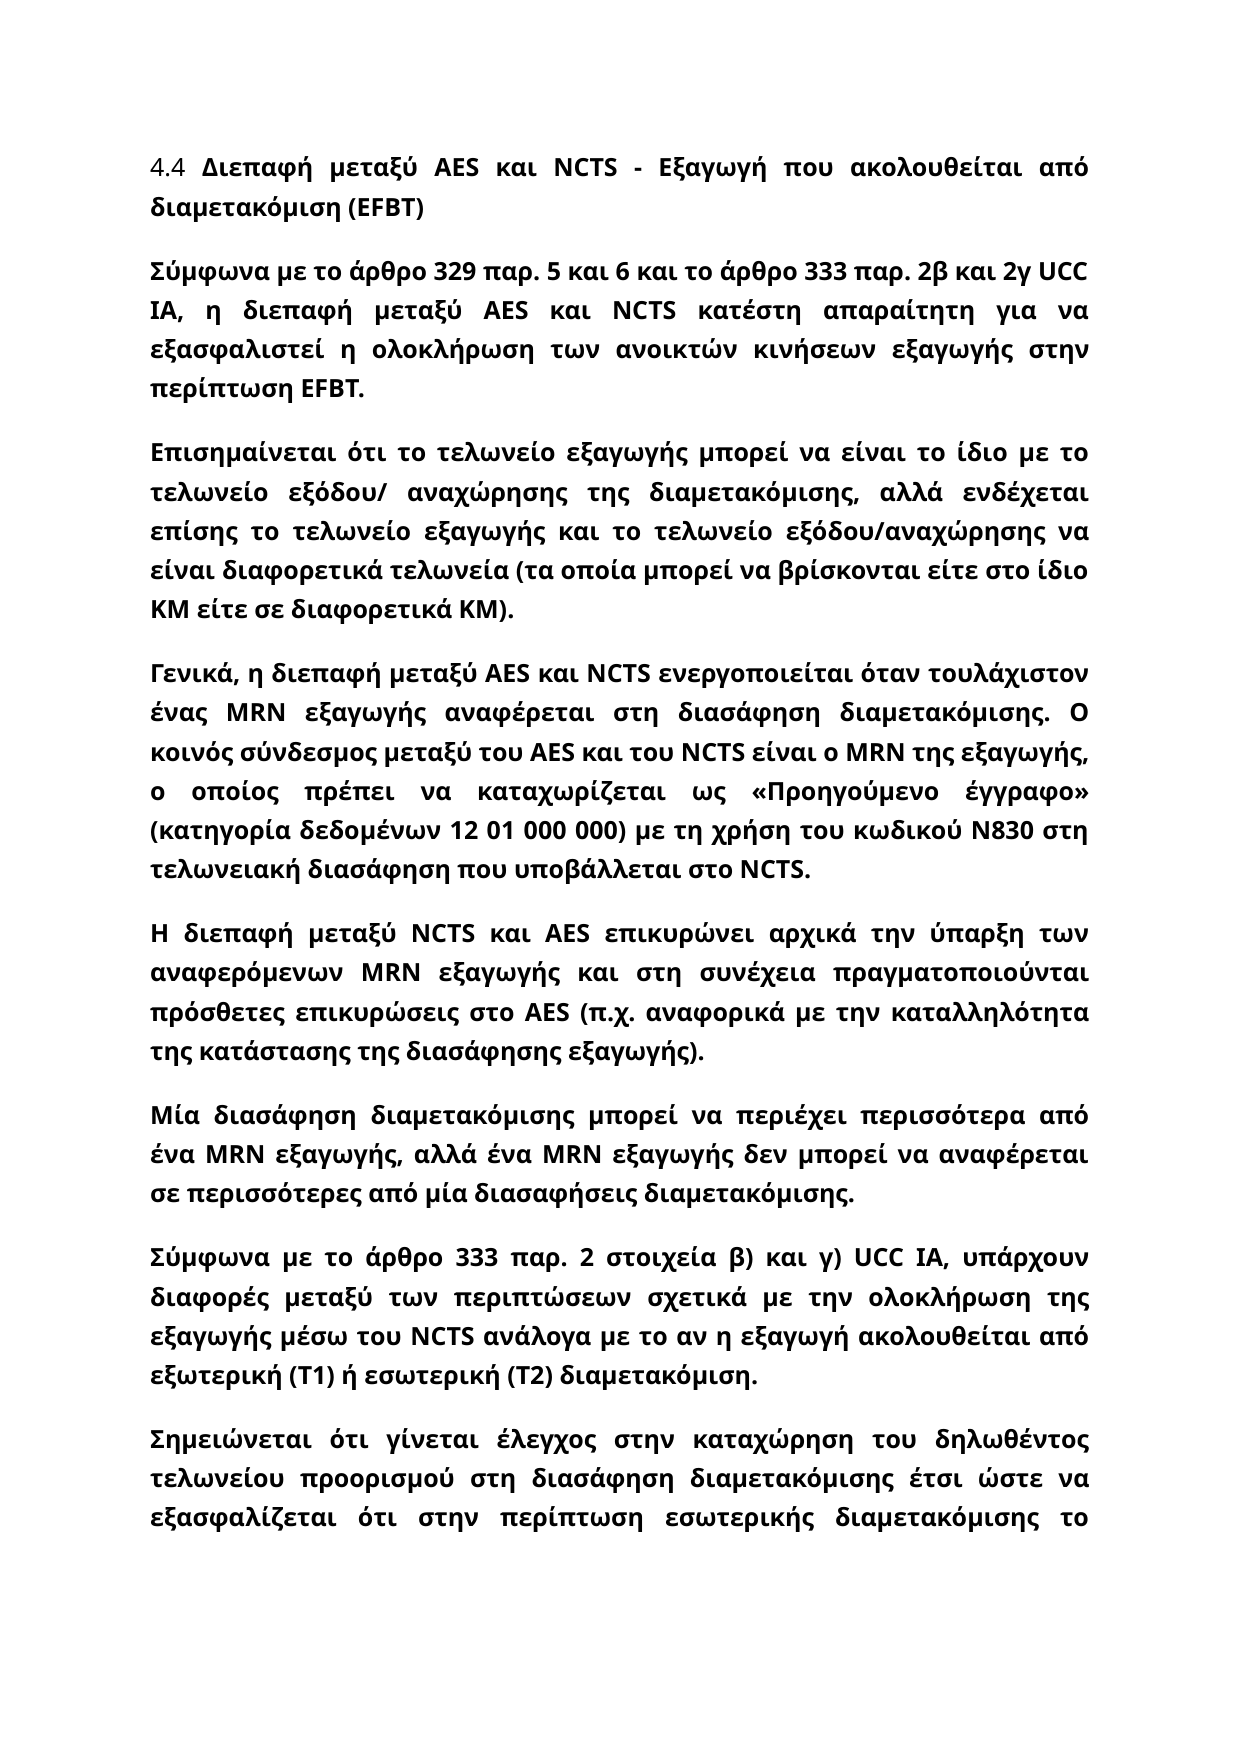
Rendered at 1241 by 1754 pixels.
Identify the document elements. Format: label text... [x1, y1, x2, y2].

text Μία διασάφηση διαμετακόμισης μπορεί να περιέχει περισσότερα από ένα MRN εξαγωγής, αλλά ένα MRN εξαγωγής δεν μπορεί να αναφέρεται σε περισσότερες από μία διασαφήσεις διαμετακόμισης. [150, 1097, 1090, 1210]
text Σημειώνεται ότι γίνεται έλεγχος στην καταχώρηση του δηλωθέντος τελωνείου προορισμού στη διασάφηση διαμετακόμισης έτσι ώστε να εξασφαλίζεται ότι στην περίπτωση εσωτερικής διαμετακόμισης το [150, 1422, 1090, 1534]
text Γενικά, η διεπαφή μεταξύ AES και NCTS ενεργοποιείται όταν τουλάχιστον ένας MRN εξαγωγής αναφέρεται στη διασάφηση διαμετακόμισης. Ο κοινός σύνδεσμος μεταξύ του AES και του NCTS είναι ο MRN της εξαγωγής, ο οποίος πρέπει να καταχωρίζεται ως «Προηγούμενο έγγραφο» (κατηγορία δεδομένων 12 01 000 000) με τη χρήση του κωδικού N830 στη τελωνειακή διασάφηση που υποβάλλεται στο NCTS. [150, 656, 1090, 886]
text Σύμφωνα με το άρθρο 329 παρ. 5 και 6 και το άρθρο 333 παρ. 2β και 2γ UCC IA, η διεπαφή μεταξύ AES και NCTS κατέστη απαραίτητη για να εξασφαλιστεί η ολοκλήρωση των ανοικτών κινήσεων εξαγωγής στην περίπτωση EFBT. [150, 253, 1090, 405]
text Επισημαίνεται ότι το τελωνείο εξαγωγής μπορεί να είναι το ίδιο με το τελωνείο εξόδου/ αναχώρησης της διαμετακόμισης, αλλά ενδέχεται επίσης το τελωνείο εξαγωγής και το τελωνείο εξόδου/αναχώρησης να είναι διαφορετικά τελωνεία (τα οποία μπορεί να βρίσκονται είτε στο ίδιο ΚΜ είτε σε διαφορετικά ΚΜ). [150, 435, 1090, 626]
text Η διεπαφή μεταξύ NCTS και AES επικυρώνει αρχικά την ύπαρξη των αναφερόμενων MRN εξαγωγής και στη συνέχεια πραγματοποιούνται πρόσθετες επικυρώσεις στο AES (π.χ. αναφορικά με την καταλληλότητα της κατάστασης της διασάφησης εξαγωγής). [150, 916, 1090, 1067]
text 4.4 Διεπαφή μεταξύ AES και NCTS - Εξαγωγή που ακολουθείται από διαμετακόμιση (EFBT) [150, 150, 1090, 223]
text Σύμφωνα με το άρθρο 333 παρ. 2 στοιχεία β) και γ) UCC IA, υπάρχουν διαφορές μεταξύ των περιπτώσεων σχετικά με την ολοκλήρωση της εξαγωγής μέσω του NCTS ανάλογα με το αν η εξαγωγή ακολουθείται από εξωτερική (Τ1) ή εσωτερική (Τ2) διαμετακόμιση. [150, 1240, 1090, 1392]
